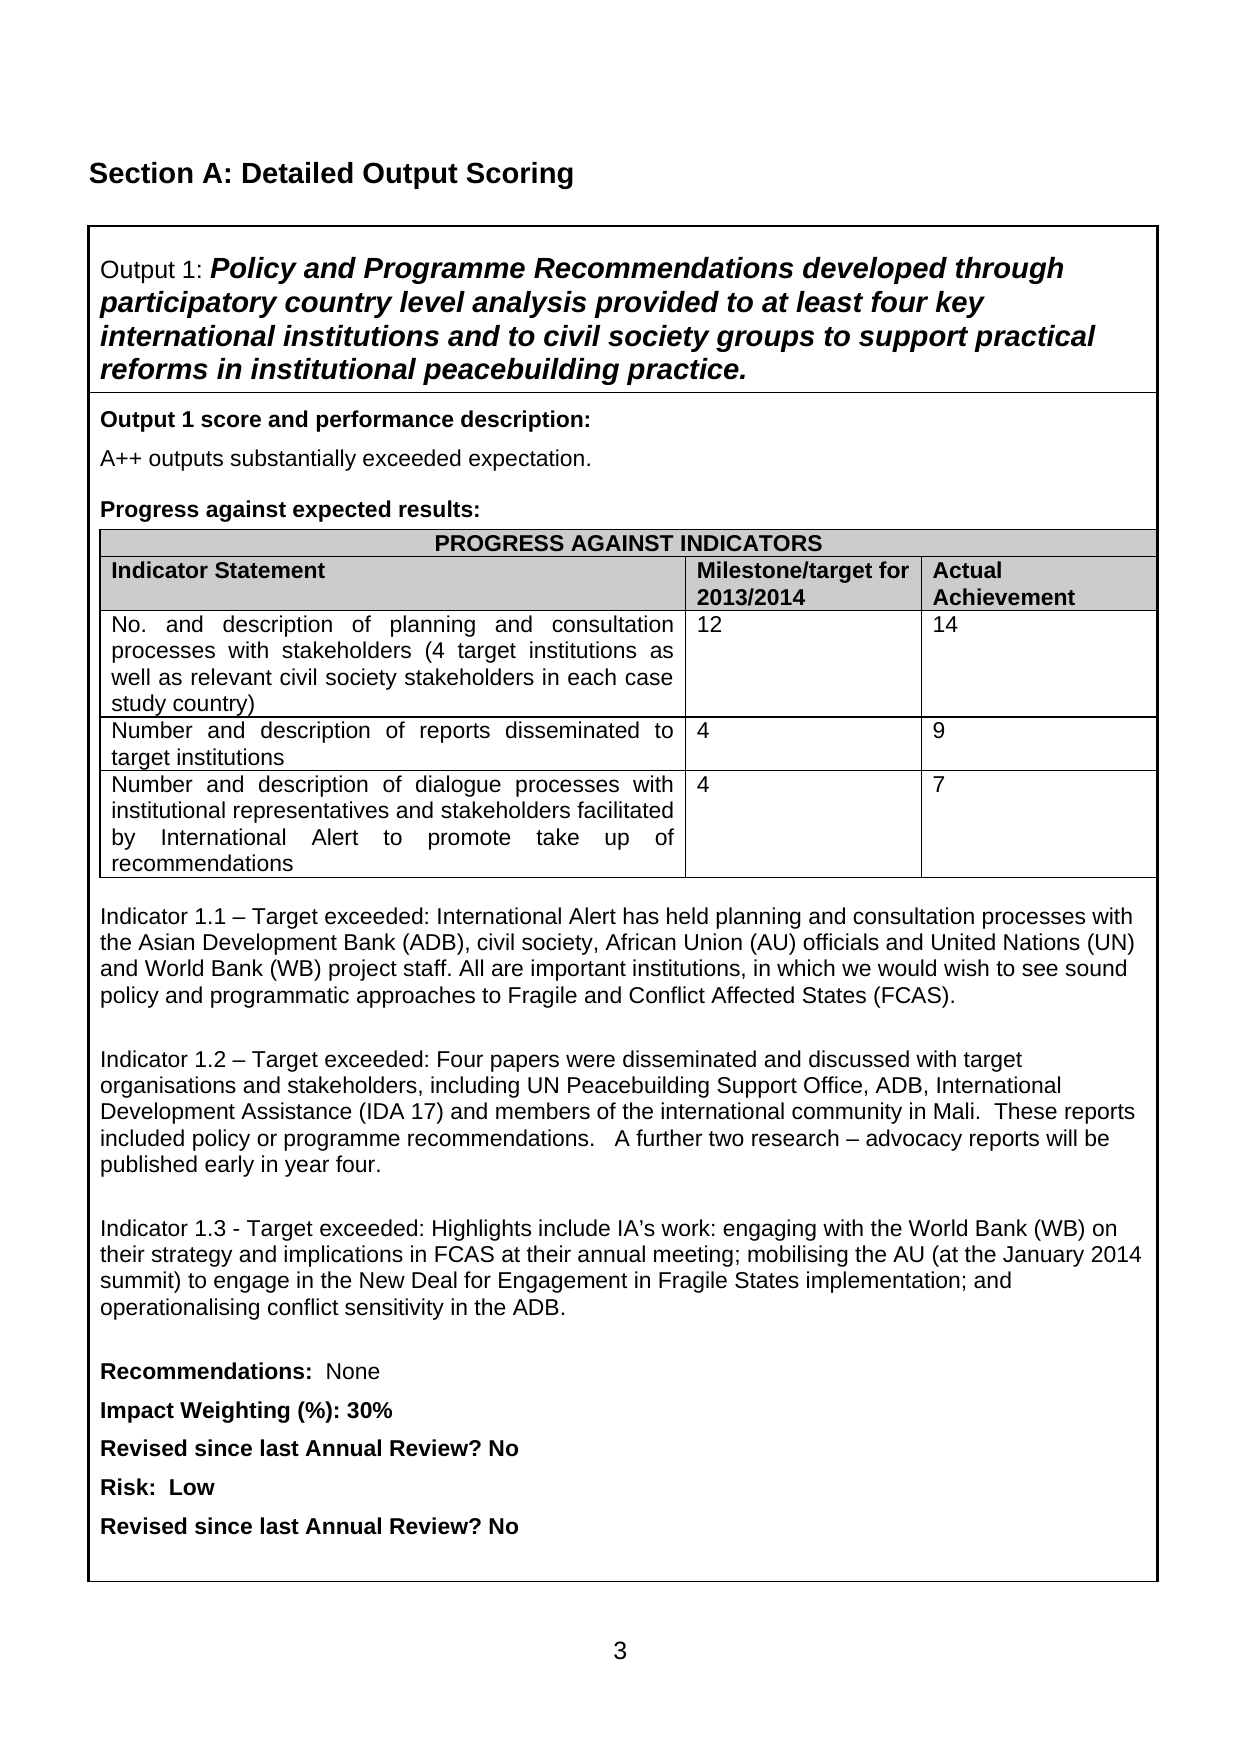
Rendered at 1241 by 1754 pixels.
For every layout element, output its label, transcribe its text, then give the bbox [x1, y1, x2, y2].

table_cell Number and description of reports disseminated to target institutions [101, 718, 685, 770]
table_cell Milestone/target for 2013/2014 [686, 557, 921, 610]
table_cell 14 [922, 611, 1156, 716]
subtitle Section A: Detailed Output Scoring [89, 156, 1152, 190]
table_header PROGRESS AGAINST INDICATORS [101, 530, 1156, 556]
table_header Output 1: Policy and Programme Recommendations developed through participatory country level analysis provided to at least four key international institutions and to civil society groups to support practical reforms in institutional peacebuilding practice. [90, 227, 1156, 392]
table_cell Output 1 score and performance description: A++ outputs substantially exceeded expectation. [90, 393, 1156, 471]
table_cell 7 [922, 771, 1156, 877]
table_cell 4 [686, 718, 921, 770]
table_cell No. and description of planning and consultation processes with stakeholders (4 target institutions as well as relevant civil society stakeholders in each case study country) [101, 611, 685, 716]
table_cell Actual Achievement [922, 557, 1156, 610]
table_cell 9 [922, 718, 1156, 770]
table_cell Progress against expected results: Indicator 1.1 – Target exceeded: International Alert has held planning and consultation processes with the Asian Development Bank (ADB), civil society, African Union (AU) officials and United Nations (UN) and World Bank (WB) project staff. All are important institutions, in which we would wish to see sound policy and programmatic approaches to Fragile and Conflict Affected States (FCAS). Indicator 1.2 – Target exceeded: Four papers were disseminated and discussed with target organisations and stakeholders, including UN Peacebuilding Support Office, ADB, International Development Assistance (IDA 17) and members of the international community in Mali. These reports included policy or programme recommendations. A further two research – advocacy reports will be published early in year four. Indicator 1.3 - Target exceeded: Highlights include IA’s work: engaging with the World Bank (WB) on their strategy and implications in FCAS at their annual meeting; mobilising the AU (at the January 2014 summit) to engage in the New Deal for Engagement in Fragile States implementation; and operationalising conflict sensitivity in the ADB. Recommendations: None Impact Weighting (%): 30% Revised since last Annual Review? No Risk: Low Revised since last Annual Review? No [90, 471, 1156, 1581]
table_cell Number and description of dialogue processes with institutional representatives and stakeholders facilitated by International Alert to promote take up of recommendations [101, 771, 685, 877]
table_cell 4 [686, 771, 921, 877]
table_cell 12 [686, 611, 921, 716]
table_cell Indicator Statement [101, 557, 685, 610]
